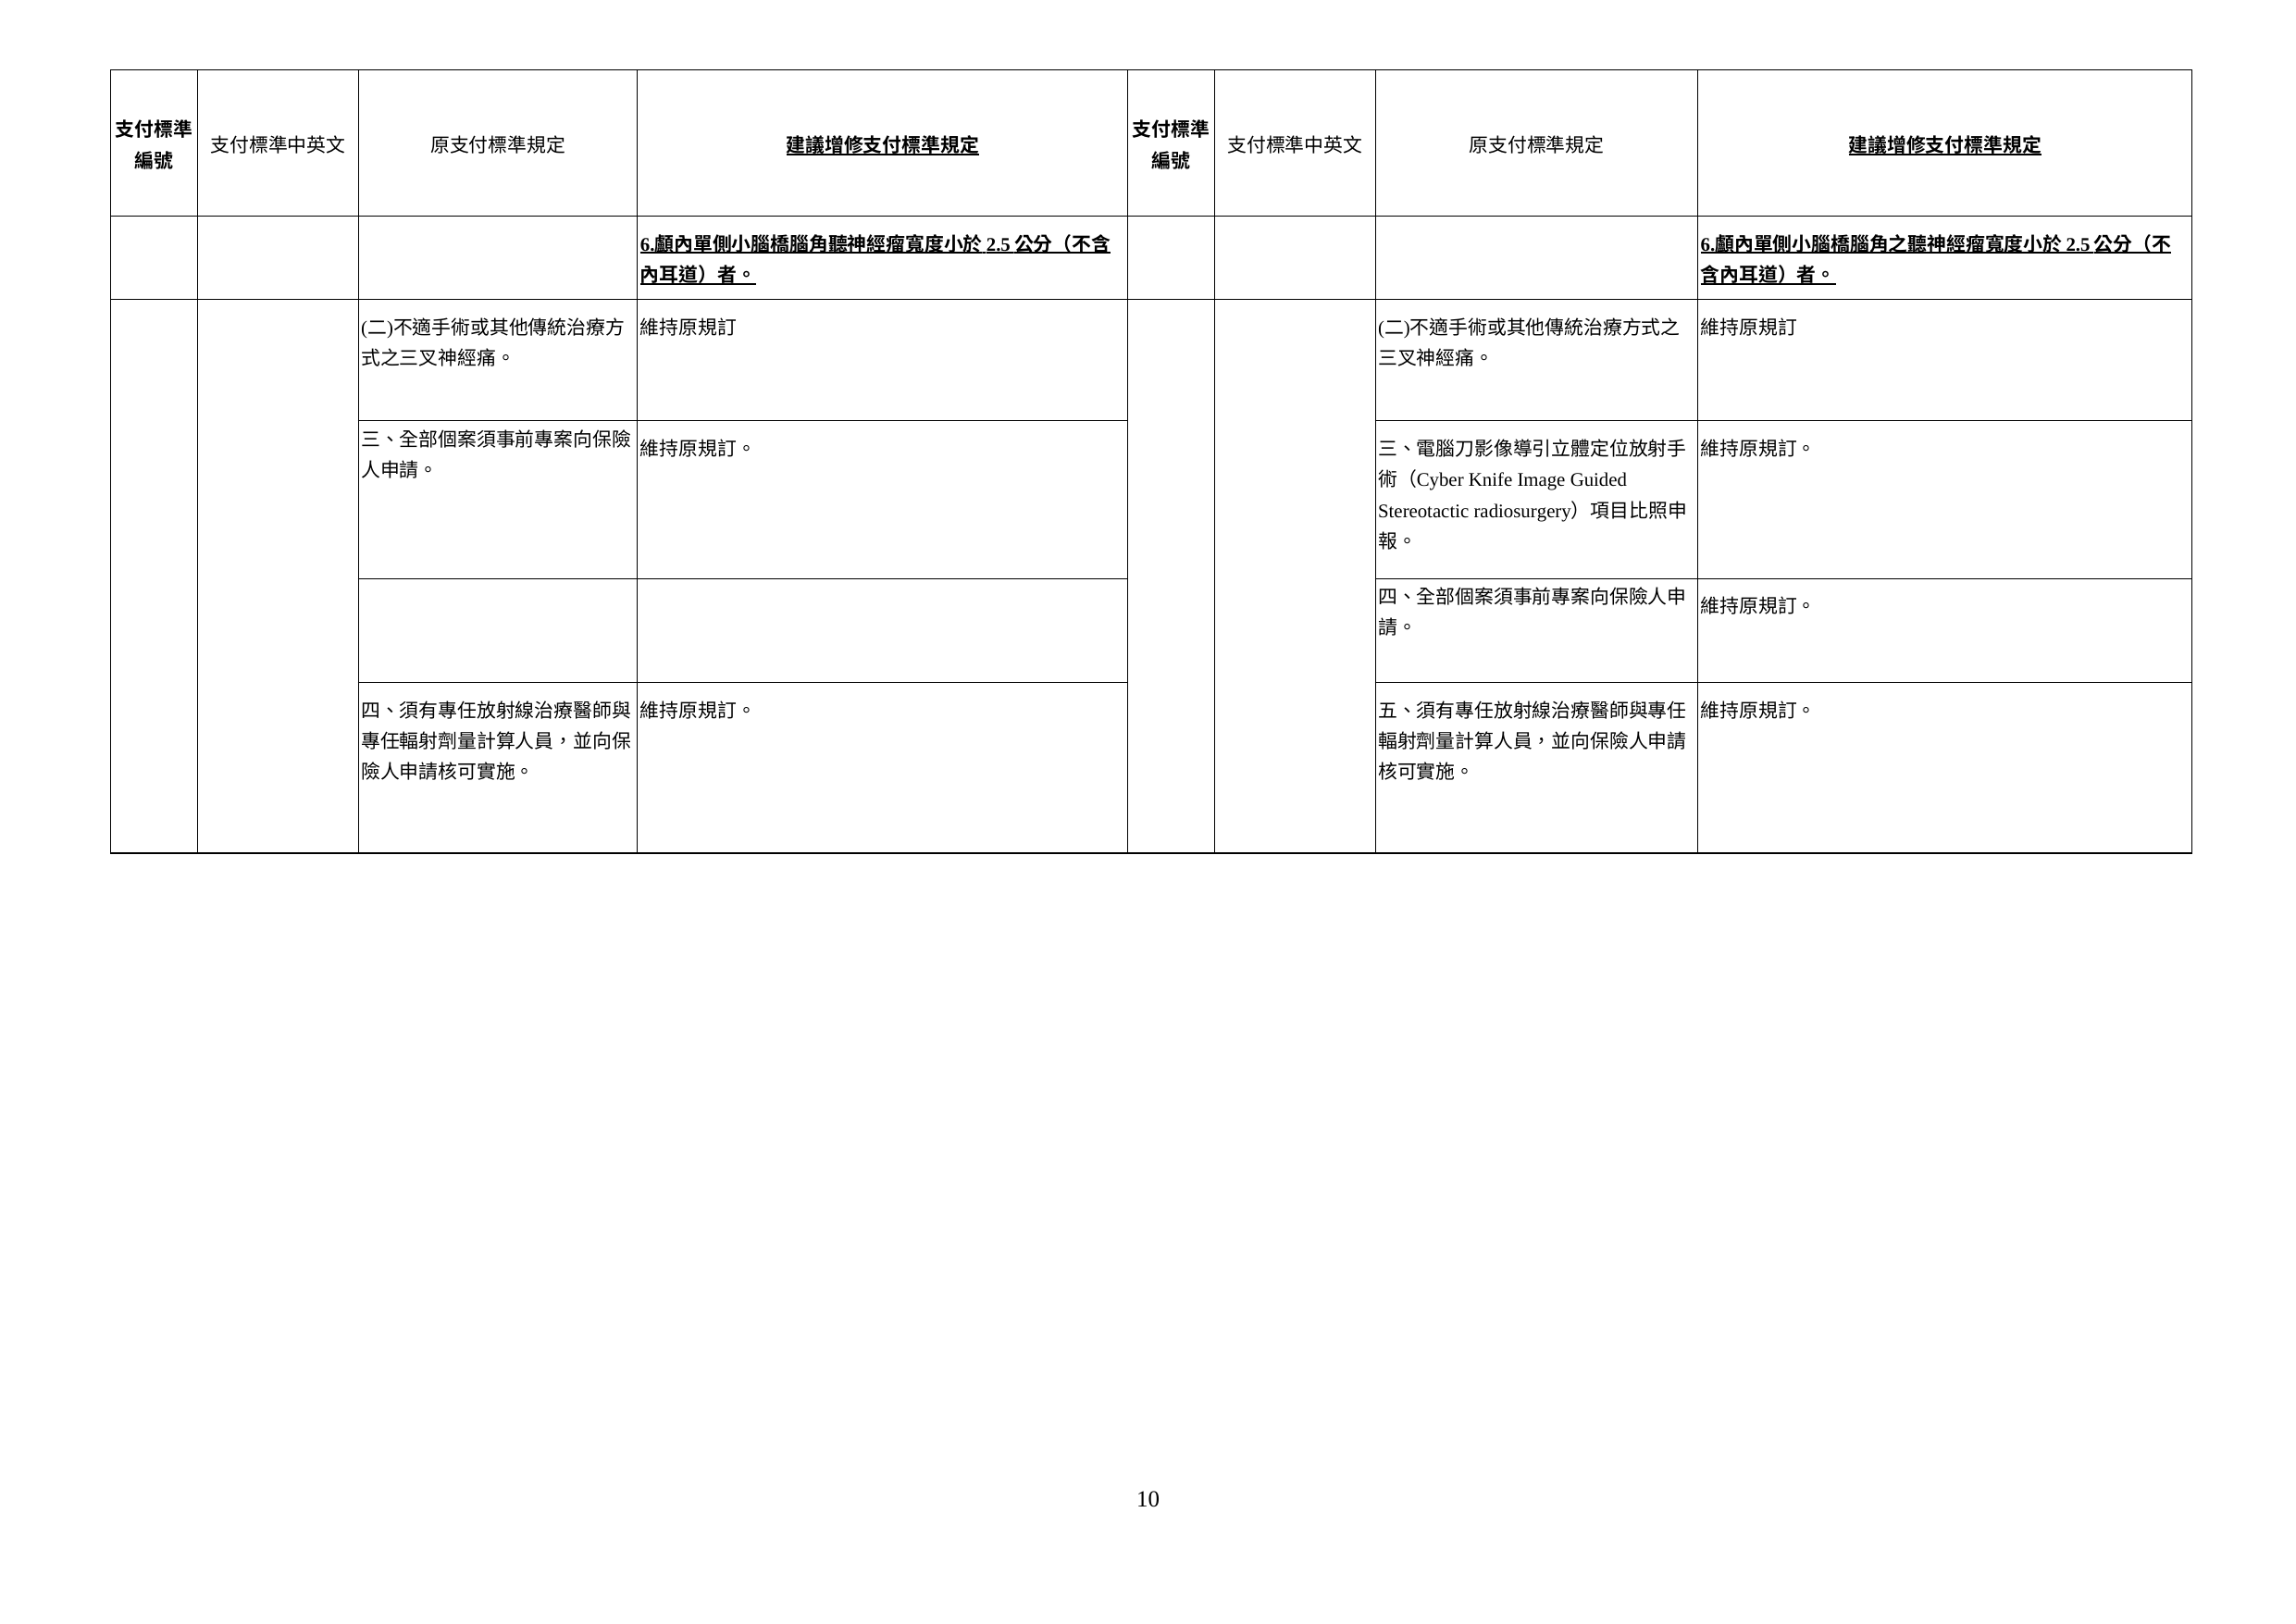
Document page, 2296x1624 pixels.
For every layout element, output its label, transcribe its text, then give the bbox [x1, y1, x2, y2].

table_cell [1215, 682, 1375, 852]
table_cell 6.顱內單側小腦橋腦角之聽神經瘤寬度小於2.5公分（不含內耳道）者。 [1698, 217, 2191, 299]
table_cell 維持原規訂。 [1698, 579, 2191, 682]
table_cell [1215, 578, 1375, 682]
table_cell [1376, 217, 1697, 299]
table_header 支付標準中英文 [1215, 70, 1375, 216]
table_header 原支付標準規定 [1376, 70, 1697, 216]
table_cell 三、電腦刀影像導引立體定位放射手術（Cyber Knife Image Guided Stereotactic radiosurgery）項目比照申報。 [1376, 421, 1697, 577]
table_cell (二)不適手術或其他傳統治療方式之三叉神經痛。 [359, 300, 637, 420]
table_cell 維持原規訂 [1698, 300, 2191, 420]
table_cell [1128, 420, 1214, 577]
table_cell 四、全部個案須事前專案向保險人申請。 [1376, 579, 1697, 682]
table_cell (二)不適手術或其他傳統治療方式之三叉神經痛。 [1376, 300, 1697, 420]
table_cell [1215, 300, 1375, 420]
table_cell [1128, 682, 1214, 852]
table_cell [111, 300, 197, 420]
table_cell 四、須有專任放射線治療醫師與專任輻射劑量計算人員，並向保險人申請核可實施。 [359, 683, 637, 852]
table_cell [198, 217, 358, 299]
table_cell 6.顱內單側小腦橋腦角聽神經瘤寬度小於2.5公分（不含內耳道）者。 [638, 217, 1127, 299]
table_cell [359, 217, 637, 299]
table_cell [198, 300, 358, 420]
table_header 支付標準編號 [111, 70, 197, 216]
table_cell [111, 420, 197, 577]
table_cell [1128, 300, 1214, 420]
table_header 建議增修支付標準規定 [638, 70, 1127, 216]
table_cell [1128, 217, 1214, 299]
table_cell [198, 420, 358, 577]
table_cell [198, 578, 358, 682]
table_cell [638, 579, 1127, 682]
table_cell [1128, 578, 1214, 682]
table_cell [1215, 420, 1375, 577]
table_header 建議增修支付標準規定 [1698, 70, 2191, 216]
table_cell [111, 217, 197, 299]
table_cell 維持原規訂。 [1698, 683, 2191, 852]
table_cell [359, 579, 637, 682]
table_cell [198, 682, 358, 852]
table_cell [1215, 217, 1375, 299]
table_header 支付標準中英文 [198, 70, 358, 216]
table_cell 維持原規訂 [638, 300, 1127, 420]
table_cell 三、全部個案須事前專案向保險人申請。 [359, 421, 637, 577]
table_cell [111, 682, 197, 852]
table_header 支付標準編號 [1128, 70, 1214, 216]
table_cell 五、須有專任放射線治療醫師與專任輻射劑量計算人員，並向保險人申請核可實施。 [1376, 683, 1697, 852]
table_cell 維持原規訂。 [1698, 421, 2191, 577]
table_header 原支付標準規定 [359, 70, 637, 216]
table_cell [111, 578, 197, 682]
table_cell 維持原規訂。 [638, 683, 1127, 852]
table_cell 維持原規訂。 [638, 421, 1127, 577]
